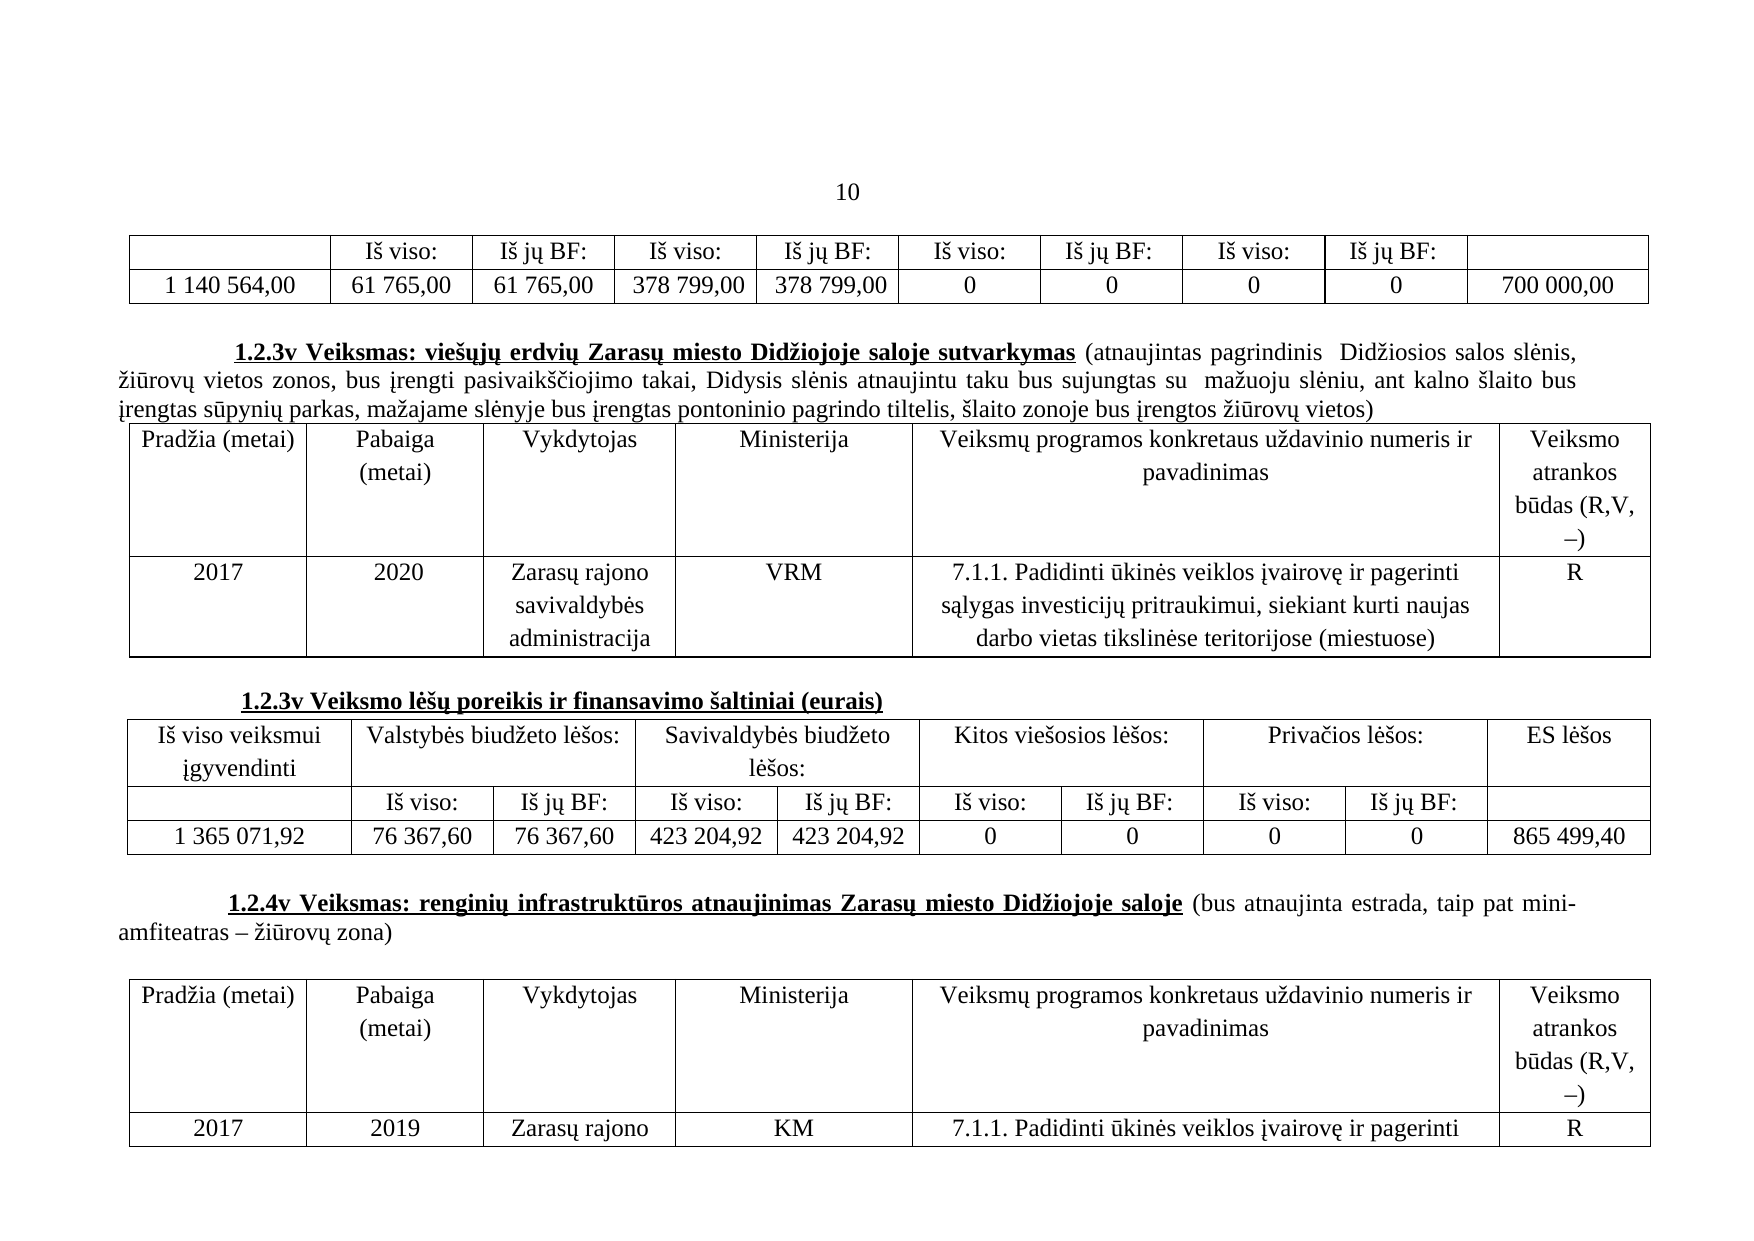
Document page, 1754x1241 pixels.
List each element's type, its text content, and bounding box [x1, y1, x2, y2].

table_cell 378 799,00 [615, 270, 756, 303]
table_cell Iš viso: [636, 787, 777, 820]
table_cell [130, 236, 330, 269]
table_cell 865 499,40 [1488, 821, 1650, 854]
table_cell Zarasų rajono savivaldybės administracija [484, 557, 675, 656]
table_cell 61 765,00 [331, 270, 472, 303]
table_cell Zarasų rajono [484, 1113, 675, 1146]
table_header Iš viso veiksmui įgyvendinti [128, 720, 351, 786]
table_cell 0 [1041, 270, 1182, 303]
table_header Ministerija [676, 424, 912, 556]
table_cell 2017 [130, 557, 306, 656]
table_cell 423 204,92 [778, 821, 919, 854]
table_cell 0 [1183, 270, 1324, 303]
table_cell 1 365 071,92 [128, 821, 351, 854]
table_cell Iš viso: [920, 787, 1061, 820]
table_header Veiksmo atrankos būdas (R,V, –) [1500, 980, 1650, 1112]
table_cell 76 367,60 [494, 821, 635, 854]
table_cell 7.1.1. Padidinti ūkinės veiklos įvairovę ir pagerinti [913, 1113, 1499, 1146]
table_header Pabaiga (metai) [307, 980, 483, 1112]
table_header Pabaiga (metai) [307, 424, 483, 556]
table_cell 76 367,60 [352, 821, 493, 854]
table_cell Iš jų BF: [1041, 236, 1182, 269]
table_cell 0 [1062, 821, 1203, 854]
table_header Veiksmo atrankos būdas (R,V, –) [1500, 424, 1650, 556]
table_cell 0 [899, 270, 1040, 303]
table_cell 378 799,00 [757, 270, 898, 303]
table_cell Iš jų BF: [1346, 787, 1487, 820]
table_cell 2017 [130, 1113, 306, 1146]
table_cell Iš jų BF: [1326, 236, 1467, 269]
table_cell Iš jų BF: [757, 236, 898, 269]
table_header Ministerija [676, 980, 912, 1112]
table_cell 0 [1346, 821, 1487, 854]
table_cell VRM [676, 557, 912, 656]
table_cell Iš jų BF: [778, 787, 919, 820]
table_cell Iš viso: [1204, 787, 1345, 820]
table_cell 61 765,00 [473, 270, 614, 303]
table_cell Iš viso: [1183, 236, 1324, 269]
table_cell Iš viso: [352, 787, 493, 820]
table_cell 0 [1326, 270, 1467, 303]
table_cell KM [676, 1113, 912, 1146]
table_header Valstybės biudžeto lėšos: [352, 720, 635, 786]
table_cell 7.1.1. Padidinti ūkinės veiklos įvairovę ir pagerinti sąlygas investicijų pritraukimui, siekiant kurti naujas darbo vietas tikslinėse teritorijose (miestuose) [913, 557, 1499, 656]
table_cell 423 204,92 [636, 821, 777, 854]
table_header Veiksmų programos konkretaus uždavinio numeris ir pavadinimas [913, 980, 1499, 1112]
table_cell Iš jų BF: [1062, 787, 1203, 820]
table_cell [128, 787, 351, 820]
table_cell R [1500, 1113, 1650, 1146]
text 1.2.3v Veiksmas: viešųjų erdvių Zarasų miesto Didžiojoje saloje sutvarkymas (atnaujintas pagrindinis Didžiosios salos slėnis, žiūrovų vietos zonos, bus įrengti pasivaikščiojimo takai, Didysis slėnis atnaujintu taku bus sujungtas su mažuoju slėniu, ant kalno šlaito bus įrengtas sūpynių parkas, mažajame slėnyje bus įrengtas pontoninio pagrindo tiltelis, šlaito zonoje bus įrengtos žiūrovų vietos) [118, 337, 1577, 423]
table_cell 700 000,00 [1468, 270, 1648, 303]
table_header Pradžia (metai) [130, 980, 306, 1112]
table_header ES lėšos [1488, 720, 1650, 786]
table_cell Iš viso: [899, 236, 1040, 269]
table_cell R [1500, 557, 1650, 656]
table_header Pradžia (metai) [130, 424, 306, 556]
table_cell [1468, 236, 1648, 269]
table_cell Iš viso: [331, 236, 472, 269]
table_cell Iš viso: [615, 236, 756, 269]
table_header Vykdytojas [484, 980, 675, 1112]
table_cell 2019 [307, 1113, 483, 1146]
text 1.2.4v Veiksmas: renginių infrastruktūros atnaujinimas Zarasų miesto Didžiojoje saloje (bus atnaujinta estrada, taip pat mini-amfiteatras – žiūrovų zona) [118, 888, 1577, 946]
table_header Vykdytojas [484, 424, 675, 556]
table_cell 0 [1204, 821, 1345, 854]
table_header Veiksmų programos konkretaus uždavinio numeris ir pavadinimas [913, 424, 1499, 556]
table_cell 1 140 564,00 [130, 270, 330, 303]
table_header Kitos viešosios lėšos: [920, 720, 1203, 786]
table_cell Iš jų BF: [473, 236, 614, 269]
table_header Privačios lėšos: [1204, 720, 1487, 786]
text 1.2.3v Veiksmo lėšų poreikis ir finansavimo šaltiniai (eurais) [118, 686, 1577, 715]
table_header Savivaldybės biudžeto lėšos: [636, 720, 919, 786]
table_cell [1488, 787, 1650, 820]
table_cell 0 [920, 821, 1061, 854]
table_cell Iš jų BF: [494, 787, 635, 820]
table_cell 2020 [307, 557, 483, 656]
